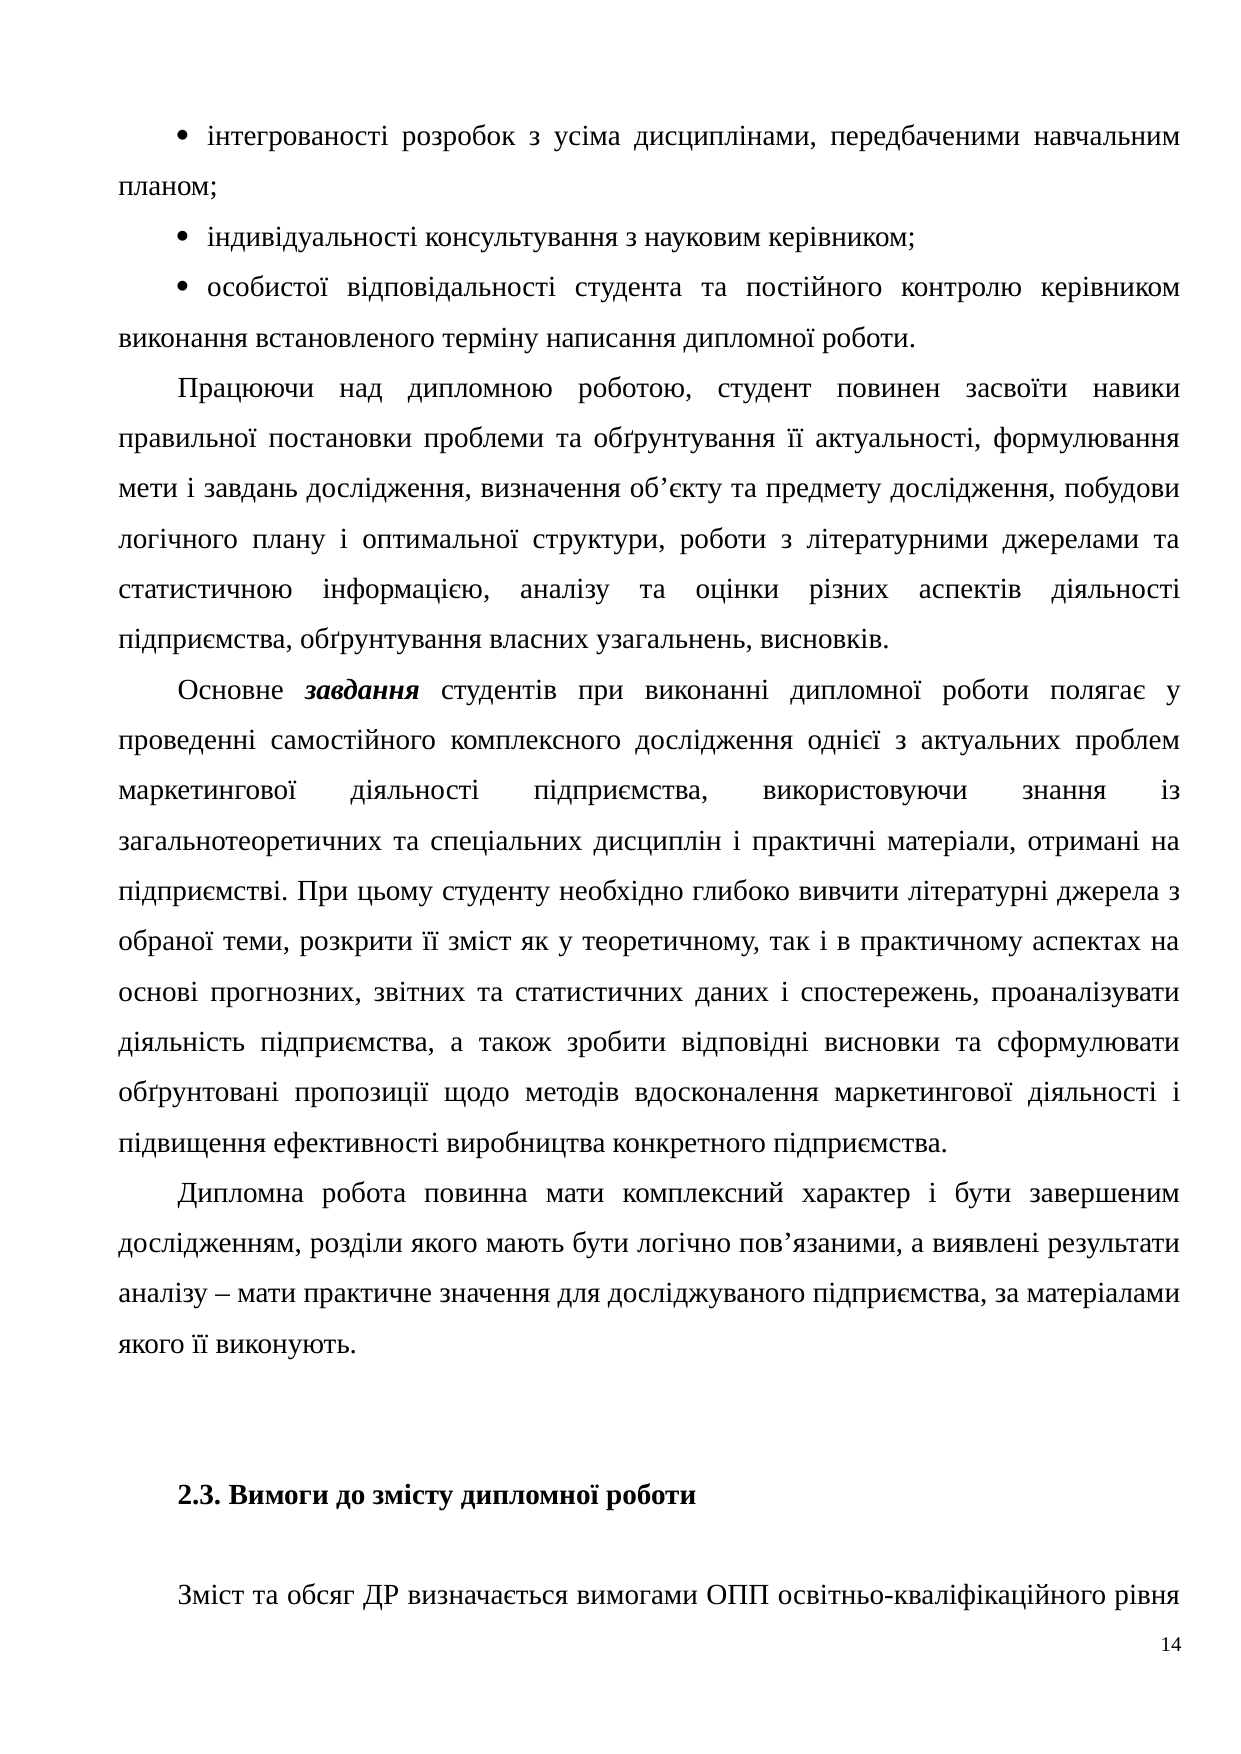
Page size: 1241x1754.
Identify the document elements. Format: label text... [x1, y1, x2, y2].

text 2.3. Вимоги до змісту дипломної роботи [118, 1477, 1181, 1510]
list індивідуальності консультування з науковим керівником; [118, 219, 1181, 252]
text Основне завдання студентів при виконанні дипломної роботи полягає у проведенні самостійного комплексного дослідження однієї з актуальних проблем маркетингової діяльності підприємства, використовуючи знання із загальнотеоретичних та спеціальних дисциплін і практичні матеріали, отримані на підприємстві. При цьому студенту необхідно глибоко вивчити літературні джерела з обраної теми, розкрити її зміст як у теоретичному, так і в практичному аспектах на основі прогнозних, звітних та статистичних даних і спостережень, проаналізувати діяльність підприємства, а також зробити відповідні висновки та сформулювати обґрунтовані пропозиції щодо методів вдосконалення маркетингової діяльності і підвищення ефективності виробництва конкретного підприємства. [118, 672, 1181, 1158]
text Працюючи над дипломною роботою, студент повинен засвоїти навики правильної постановки проблеми та обґрунтування її актуальності, формулювання мети і завдань дослідження, визначення об’єкту та предмету дослідження, побудови логічного плану і оптимальної структури, роботи з літературними джерелами та статистичною інформацією, аналізу та оцінки різних аспектів діяльності підприємства, обґрунтування власних узагальнень, висновків. [118, 370, 1181, 655]
list особистої відповідальності студента та постійного контролю керівником виконання встановленого терміну написання дипломної роботи. [118, 269, 1181, 353]
text Зміст та обсяг ДР визначається вимогами ОПП освітньо-кваліфікаційного рівня [118, 1577, 1181, 1611]
text Дипломна робота повинна мати комплексний характер і бути завершеним дослідженням, розділи якого мають бути логічно пов’язаними, а виявлені результати аналізу – мати практичне значення для досліджуваного підприємства, за матеріалами якого її виконують. [118, 1175, 1181, 1359]
list інтегрованості розробок з усіма дисциплінами, передбаченими навчальним планом; [118, 118, 1181, 202]
